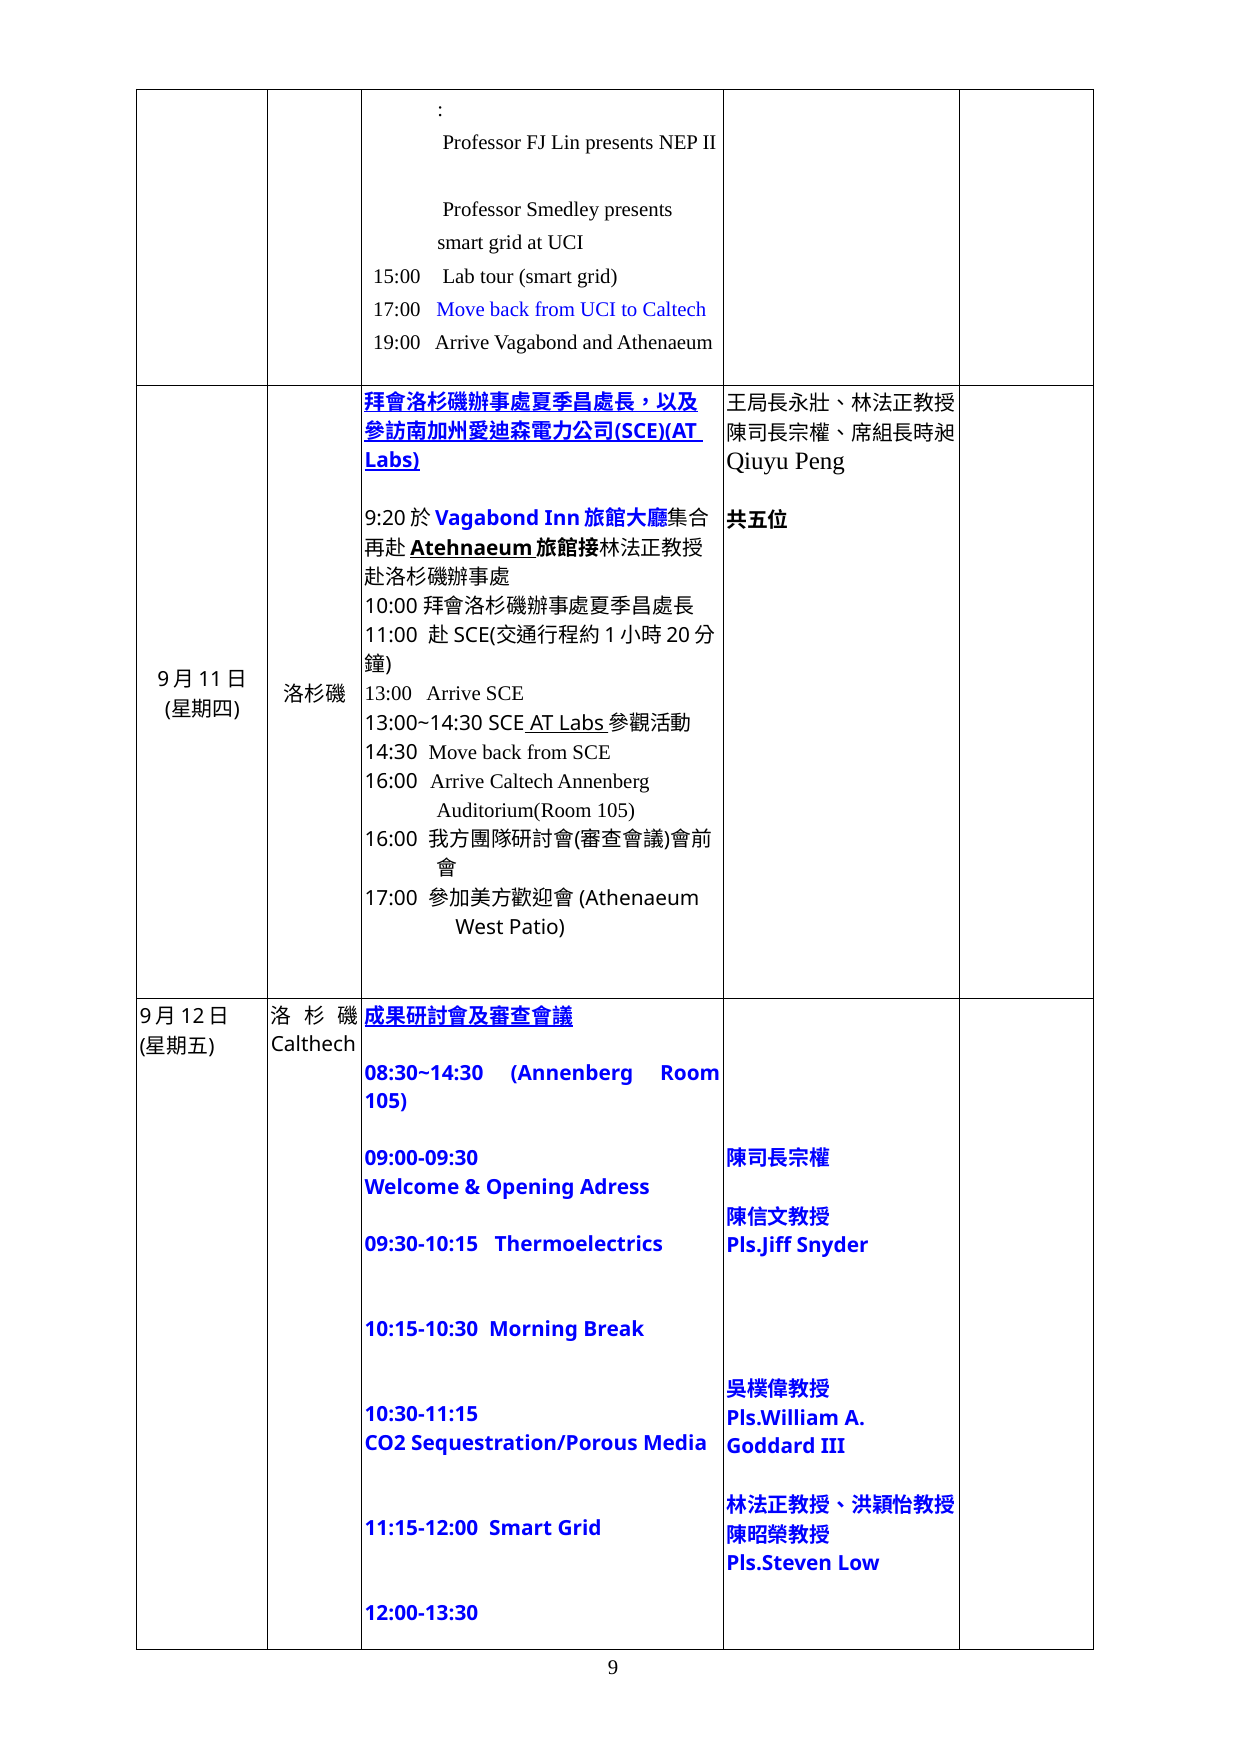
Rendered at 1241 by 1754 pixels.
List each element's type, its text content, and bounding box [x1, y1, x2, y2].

table_cell [960, 90, 1093, 385]
table_cell [137, 90, 267, 385]
table_cell 9月11日 (星期四) [137, 386, 267, 998]
table_cell 拜會洛杉磯辦事處夏季昌處長，以及 參訪南加州愛迪森電力公司(SCE)(AT Labs) 9:20於Vagabond Inn旅館大廳集合 再赴Atehnaeum旅館接林法正教授 赴洛杉磯辦事處 10:00 拜會洛杉磯辦事處夏季昌處長 11:00 赴SCE(交通行程約1小時20分鐘) 13:00 Arrive SCE 13:00~14:30 SCE AT Labs參觀活動 14:30 Move back from SCE 16:00 Arrive Caltech Annenberg Auditorium(Room 105) 16:00 我方團隊研討會(審查會議)會前會 17:00 參加美方歡迎會 (Athenaeum West Patio) [362, 386, 723, 998]
table_cell [268, 90, 361, 385]
table_cell 陳司長宗權 陳信文教授 Pls.Jiff Snyder 吳樸偉教授 Pls.William A. Goddard III 林法正教授、洪穎怡教授 陳昭榮教授 Pls.Steven Low [724, 999, 959, 1649]
table_cell [724, 90, 959, 385]
table_cell 成果研討會及審查會議 08:30~14:30 (Annenberg Room 105) 09:00­-09:30 Welcome & Opening Adress 09:30­-10:15 Thermoelectrics 10:15­-10:30 Morning Break 10:30­-11:15 CO2 Sequestration/Porous Media 11:15­-12:00 Smart Grid 12:00­-13:30 [362, 999, 723, 1649]
table_cell 洛杉磯Calthech [268, 999, 361, 1649]
table_cell 洛杉磯 [268, 386, 361, 998]
table_cell 王局長永壯、林法正教授 陳司長宗權、席組長時昶Qiuyu Peng 共五位 [724, 386, 959, 998]
table_cell 9月12日 (星期五) [137, 999, 267, 1649]
table_cell [960, 386, 1093, 998]
table_cell : Professor FJ Lin presents NEP II Professor Smedley presents smart grid at UCI 15:00 Lab tour (smart grid) 17:00 Move back from UCI to Caltech 19:00 Arrive Vagabond and Athenaeum [362, 90, 723, 385]
table_cell [960, 999, 1093, 1649]
